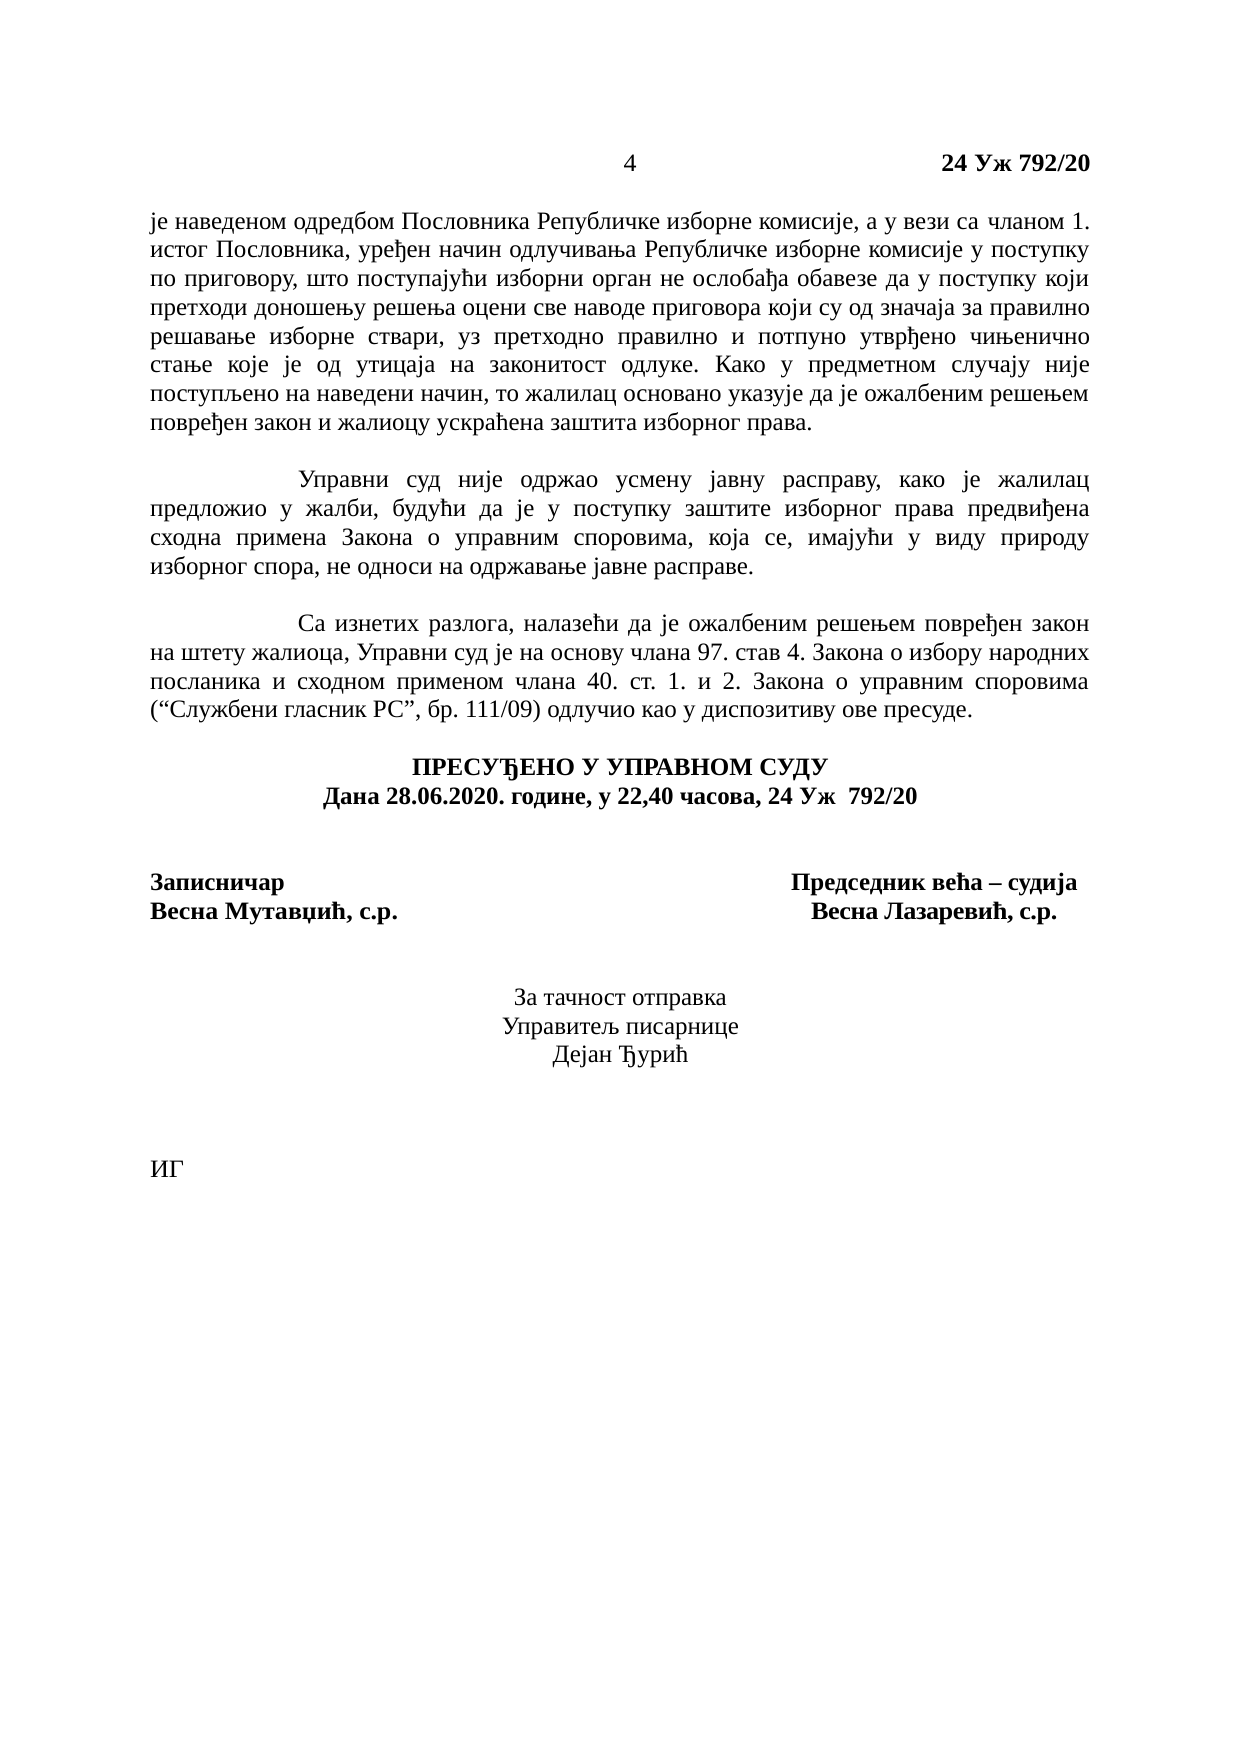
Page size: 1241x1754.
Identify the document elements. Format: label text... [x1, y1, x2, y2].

text Записничар Председник већа – судија [150, 867, 1090, 896]
text је наведеном одредбом Пословника Републичке изборне комисије, а у вези са чланом 1. истог Пословника, уређен начин одлучивања Републичке изборне комисије у поступку по приговору, што поступајући изборни орган не ослобађа обавезе да у поступку који претходи доношењу решења оцени све наводе приговора који су од значаја за правилно решавање изборне ствари, уз претходно правилно и потпуно утврђено чињенично стање које је од утицаја на законитост одлуке. Како у предметном случају није поступљено на наведени начин, то жалилац основано указује да је ожалбеним решењем повређен закон и жалиоцу ускраћена заштита изборног права. [150, 206, 1090, 436]
text Дејан Ђурић [150, 1039, 1090, 1068]
text ИГ [150, 1154, 1090, 1183]
text Управни суд није одржао усмену јавну расправу, како је жалилац предложио у жалби, будући да је у поступку заштите изборног права предвиђена сходна примена Закона о управним споровима, која се, имајући у виду природу изборног спора, не односи на одржавање јавне расправе. [150, 464, 1090, 579]
text Весна Мутавџић, с.р. Весна Лазаревић, с.р. [150, 896, 1090, 924]
text Са изнетих разлога, налазећи да је ожалбеним решењем повређен закон на штету жалиоца, Управни суд је на основу члана 97. став 4. Закона о избору народних посланика и сходном применом члана 40. ст. 1. и 2. Закона о управним споровима (“Службени гласник РС”, бр. 111/09) одлучио као у диспозитиву ове пресуде. [150, 608, 1090, 723]
text ПРЕСУЂЕНО У УПРАВНОМ СУДУ [150, 752, 1090, 781]
text Управитељ писарнице [150, 1011, 1090, 1039]
text Дана 28.06.2020. године, у 22,40 часова, 24 Уж 792/20 [150, 781, 1090, 809]
text За тачност отправка [150, 982, 1090, 1011]
